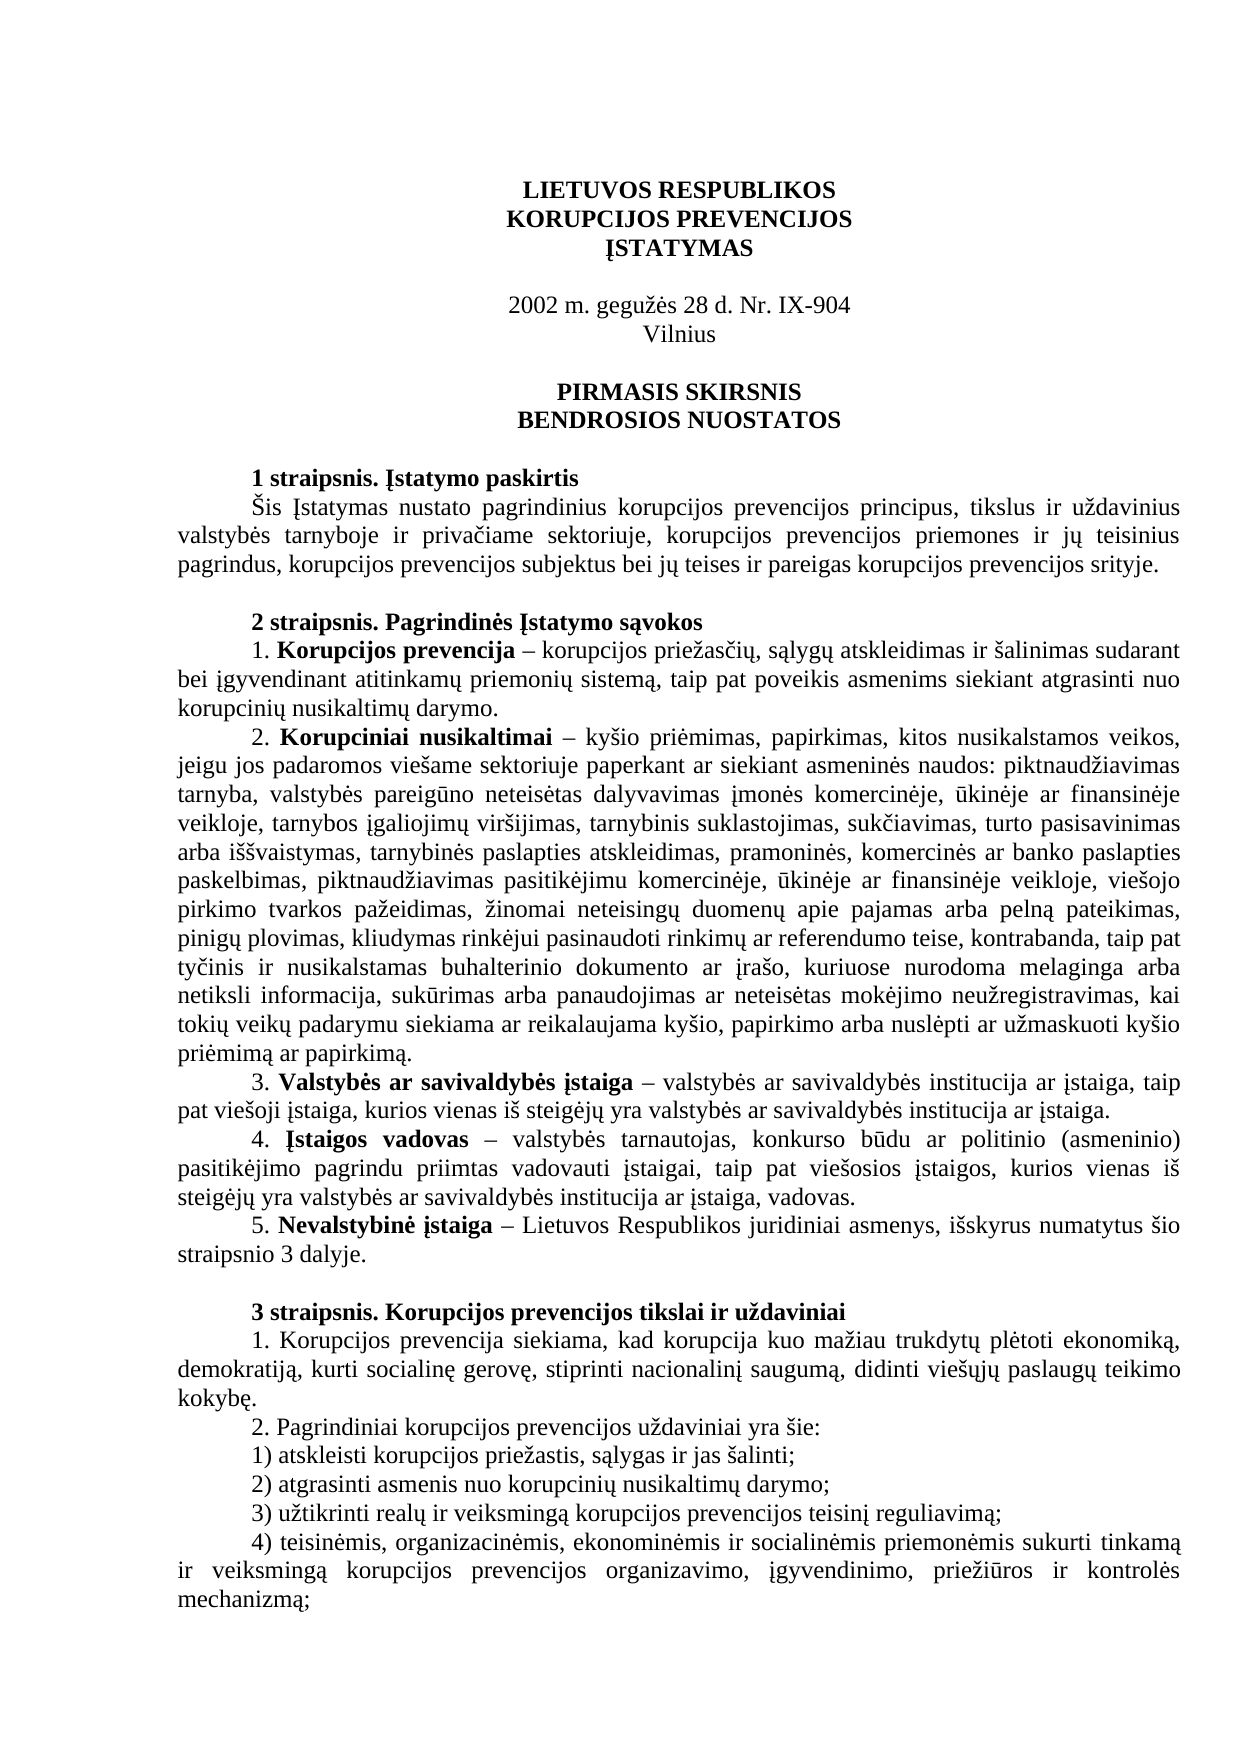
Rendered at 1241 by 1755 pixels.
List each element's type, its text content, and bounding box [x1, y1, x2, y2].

text 1. Korupcijos prevencija – korupcijos priežasčių, sąlygų atskleidimas ir šalinimas sudarant bei įgyvendinant atitinkamų priemonių sistemą, taip pat poveikis asmenims siekiant atgrasinti nuo korupcinių nusikaltimų darymo. [177, 636, 1181, 722]
text PIRMASIS SKIRSNIS [177, 377, 1181, 406]
text 1) atskleisti korupcijos priežastis, sąlygas ir jas šalinti; [177, 1441, 1181, 1469]
text 2. Pagrindiniai korupcijos prevencijos uždaviniai yra šie: [177, 1412, 1181, 1441]
text LIETUVOS RESPUBLIKOS KORUPCIJOS PREVENCIJOS ĮSTATYMAS [177, 176, 1181, 262]
text 3. Valstybės ar savivaldybės įstaiga – valstybės ar savivaldybės institucija ar įstaiga, taip pat viešoji įstaiga, kurios vienas iš steigėjų yra valstybės ar savivaldybės institucija ar įstaiga. [177, 1067, 1181, 1124]
text 1. Korupcijos prevencija siekiama, kad korupcija kuo mažiau trukdytų plėtoti ekonomiką, demokratiją, kurti socialinę gerovę, stiprinti nacionalinį saugumą, didinti viešųjų paslaugų teikimo kokybę. [177, 1326, 1181, 1412]
text 5. Nevalstybinė įstaiga – Lietuvos Respublikos juridiniai asmenys, išskyrus numatytus šio straipsnio 3 dalyje. [177, 1211, 1181, 1268]
text 2. Korupciniai nusikaltimai – kyšio priėmimas, papirkimas, kitos nusikalstamos veikos, jeigu jos padaromos viešame sektoriuje paperkant ar siekiant asmeninės naudos: piktnaudžiavimas tarnyba, valstybės pareigūno neteisėtas dalyvavimas įmonės komercinėje, ūkinėje ar finansinėje veikloje, tarnybos įgaliojimų viršijimas, tarnybinis suklastojimas, sukčiavimas, turto pasisavinimas arba iššvaistymas, tarnybinės paslapties atskleidimas, pramoninės, komercinės ar banko paslapties paskelbimas, piktnaudžiavimas pasitikėjimu komercinėje, ūkinėje ar finansinėje veikloje, viešojo pirkimo tvarkos pažeidimas, žinomai neteisingų duomenų apie pajamas arba pelną pateikimas, pinigų plovimas, kliudymas rinkėjui pasinaudoti rinkimų ar referendumo teise, kontrabanda, taip pat tyčinis ir nusikalstamas buhalterinio dokumento ar įrašo, kuriuose nurodoma melaginga arba netiksli informacija, sukūrimas arba panaudojimas ar neteisėtas mokėjimo neužregistravimas, kai tokių veikų padarymu siekiama ar reikalaujama kyšio, papirkimo arba nuslėpti ar užmaskuoti kyšio priėmimą ar papirkimą. [177, 722, 1181, 1067]
text 3) užtikrinti realų ir veiksmingą korupcijos prevencijos teisinį reguliavimą; [177, 1498, 1181, 1527]
text BENDROSIOS NUOSTATOS [177, 406, 1181, 434]
text 2) atgrasinti asmenis nuo korupcinių nusikaltimų darymo; [177, 1469, 1181, 1498]
text 4) teisinėmis, organizacinėmis, ekonominėmis ir socialinėmis priemonėmis sukurti tinkamą ir veiksmingą korupcijos prevencijos organizavimo, įgyvendinimo, priežiūros ir kontrolės mechanizmą; [177, 1527, 1181, 1613]
text 1 straipsnis. Įstatymo paskirtis [177, 463, 1181, 492]
text Vilnius [177, 319, 1181, 348]
text 3 straipsnis. Korupcijos prevencijos tikslai ir uždaviniai [177, 1297, 1181, 1326]
text 2002 m. gegužės 28 d. Nr. IX-904 [177, 291, 1181, 319]
text 2 straipsnis. Pagrindinės Įstatymo sąvokos [177, 607, 1181, 636]
text Šis Įstatymas nustato pagrindinius korupcijos prevencijos principus, tikslus ir uždavinius valstybės tarnyboje ir privačiame sektoriuje, korupcijos prevencijos priemones ir jų teisinius pagrindus, korupcijos prevencijos subjektus bei jų teises ir pareigas korupcijos prevencijos srityje. [177, 492, 1181, 578]
text 4. Įstaigos vadovas – valstybės tarnautojas, konkurso būdu ar politinio (asmeninio) pasitikėjimo pagrindu priimtas vadovauti įstaigai, taip pat viešosios įstaigos, kurios vienas iš steigėjų yra valstybės ar savivaldybės institucija ar įstaiga, vadovas. [177, 1124, 1181, 1211]
